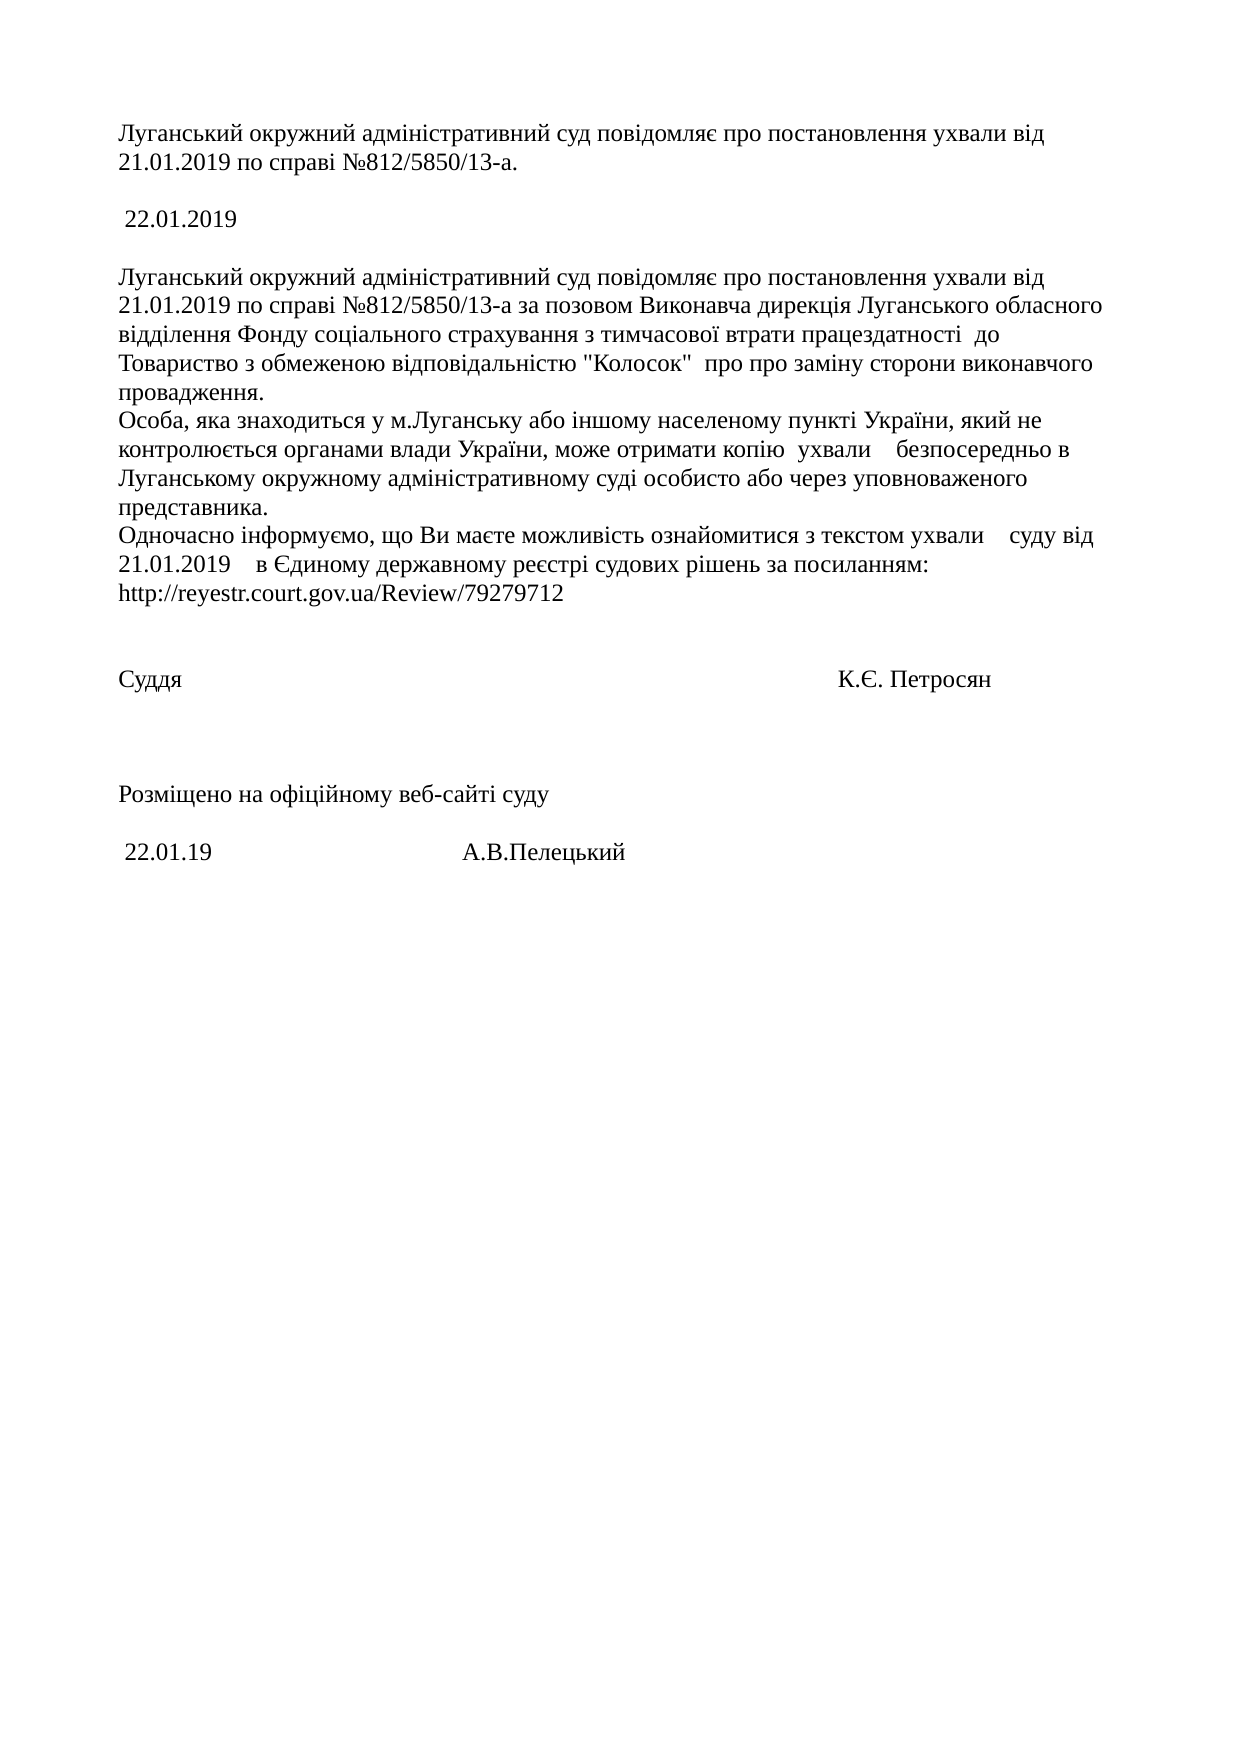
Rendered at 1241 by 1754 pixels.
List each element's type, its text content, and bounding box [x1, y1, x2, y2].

text Луганський окружний адміністративний суд повідомляє про постановлення ухвали від 21.01.2019 по справі №812/5850/13-а. [118, 118, 1122, 176]
text Одночасно інформуємо, що Ви маєте можливість ознайомитися з текстом ухвали суду від 21.01.2019 в Єдиному державному реєстрі судових рішень за посиланням: http://reyestr.court.gov.ua/Review/79279712 [118, 521, 1122, 607]
text Луганський окружний адміністративний суд повідомляє про постановлення ухвали від 21.01.2019 по справі №812/5850/13-а за позовом Виконавча дирекція Луганського обласного відділення Фонду соціального страхування з тимчасової втрати працездатності до Товариство з обмеженою відповідальністю "Колосок" про про заміну сторони виконавчого провадження. [118, 262, 1122, 406]
text 22.01.2019 [118, 204, 1122, 233]
text 22.01.19 А.В.Пелецький [118, 837, 1122, 866]
text Розміщено на офіційному веб-сайті суду [118, 779, 1122, 808]
text Особа, яка знаходиться у м.Луганську або іншому населеному пункті України, який не контролюється органами влади України, може отримати копію ухвали безпосередньо в Луганському окружному адміністративному суді особисто або через уповноваженого представника. [118, 406, 1122, 521]
text Суддя К.Є. Петросян [118, 664, 1122, 693]
